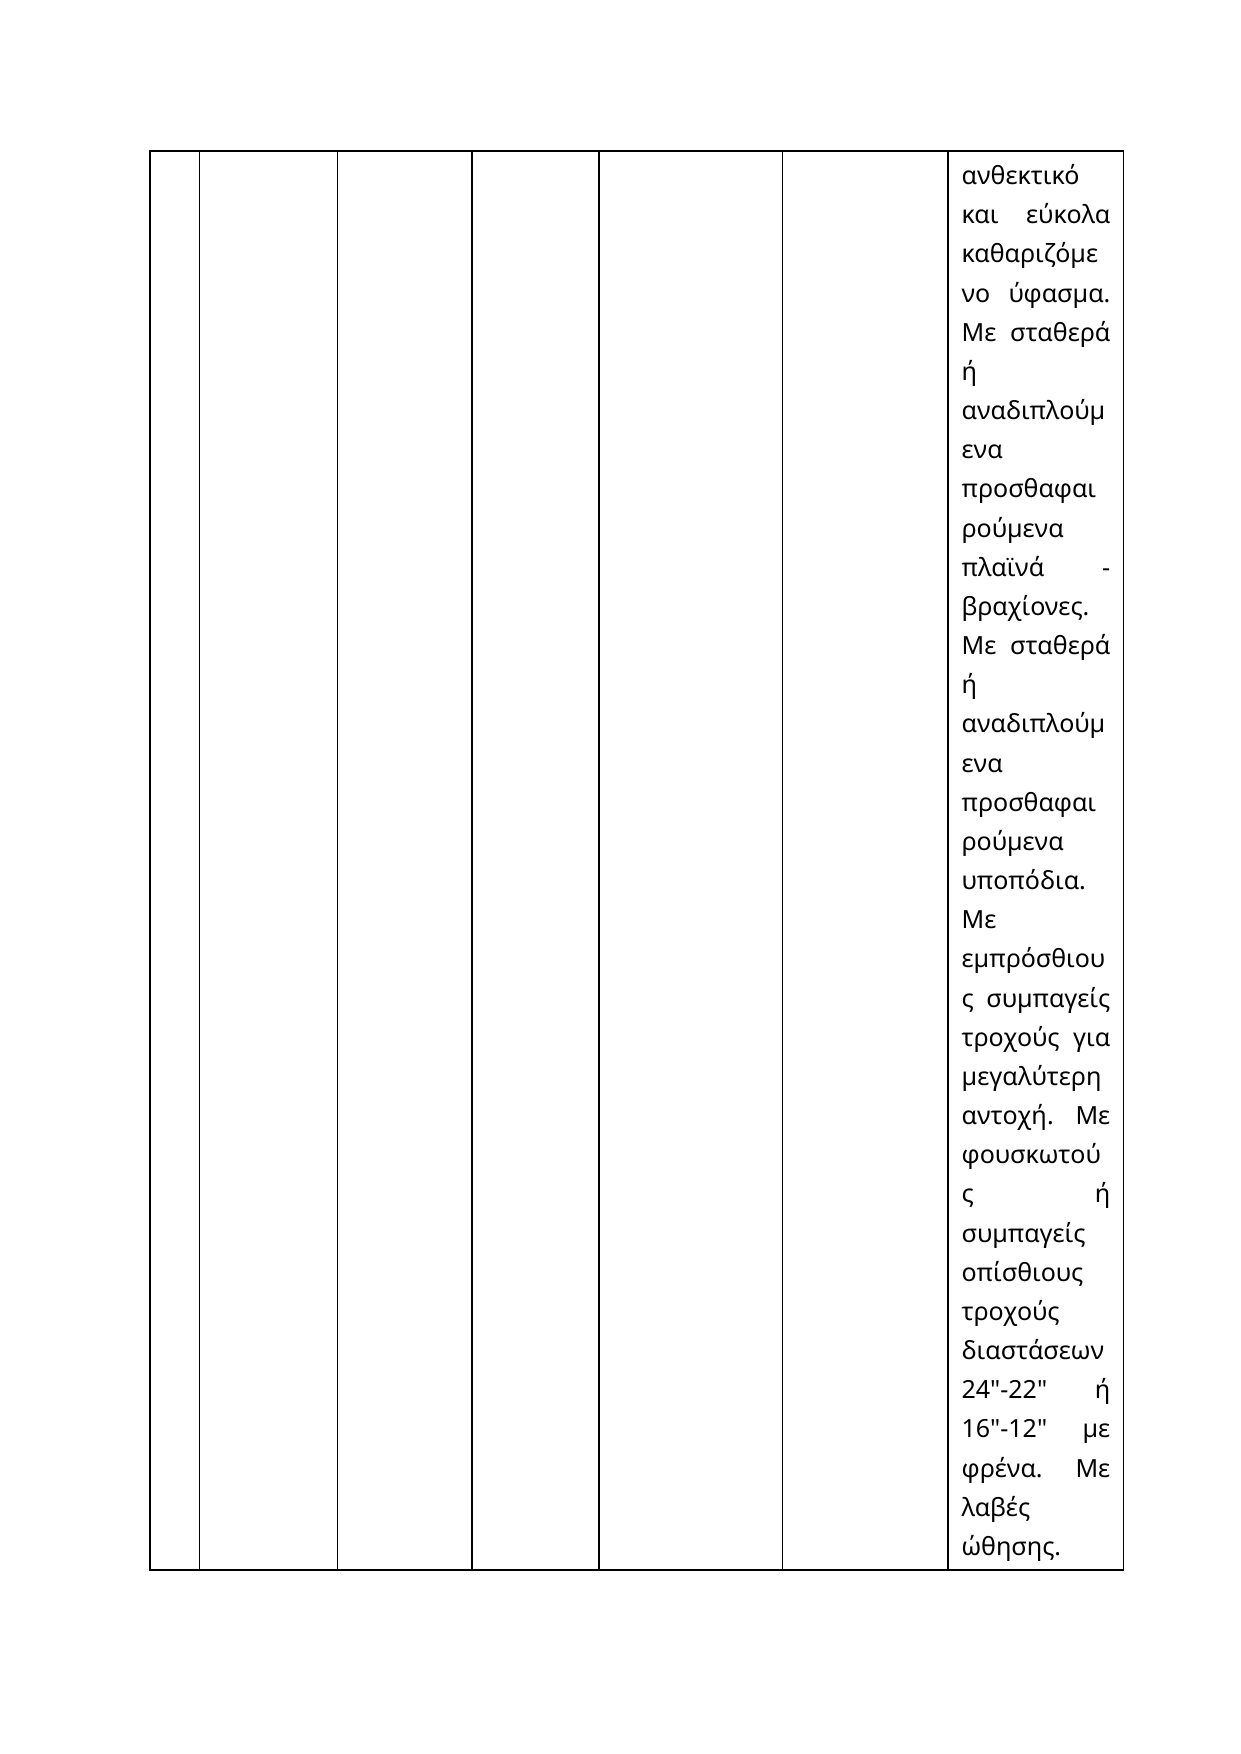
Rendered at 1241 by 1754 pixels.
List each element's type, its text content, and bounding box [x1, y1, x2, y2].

table_cell [600, 152, 782, 1569]
table_cell [338, 152, 471, 1569]
table_cell [200, 152, 337, 1569]
table_cell [473, 152, 598, 1569]
table_cell ανθεκτικό και εύκολα καθαριζόμενο ύφασμα. Με σταθερά ή αναδιπλούμενα προσθαφαιρούμενα πλαϊνά - βραχίονες. Με σταθερά ή αναδιπλούμενα προσθαφαιρούμενα υποπόδια. Με εμπρόσθιους συμπαγείς τροχούς για μεγαλύτερη αντοχή. Με φουσκωτούς ή συμπαγείς οπίσθιους τροχούς διαστάσεων 24"-22" ή 16"-12" με φρένα. Με λαβές ώθησης. [949, 152, 1123, 1569]
table_cell [151, 152, 199, 1569]
table_cell [783, 152, 947, 1569]
